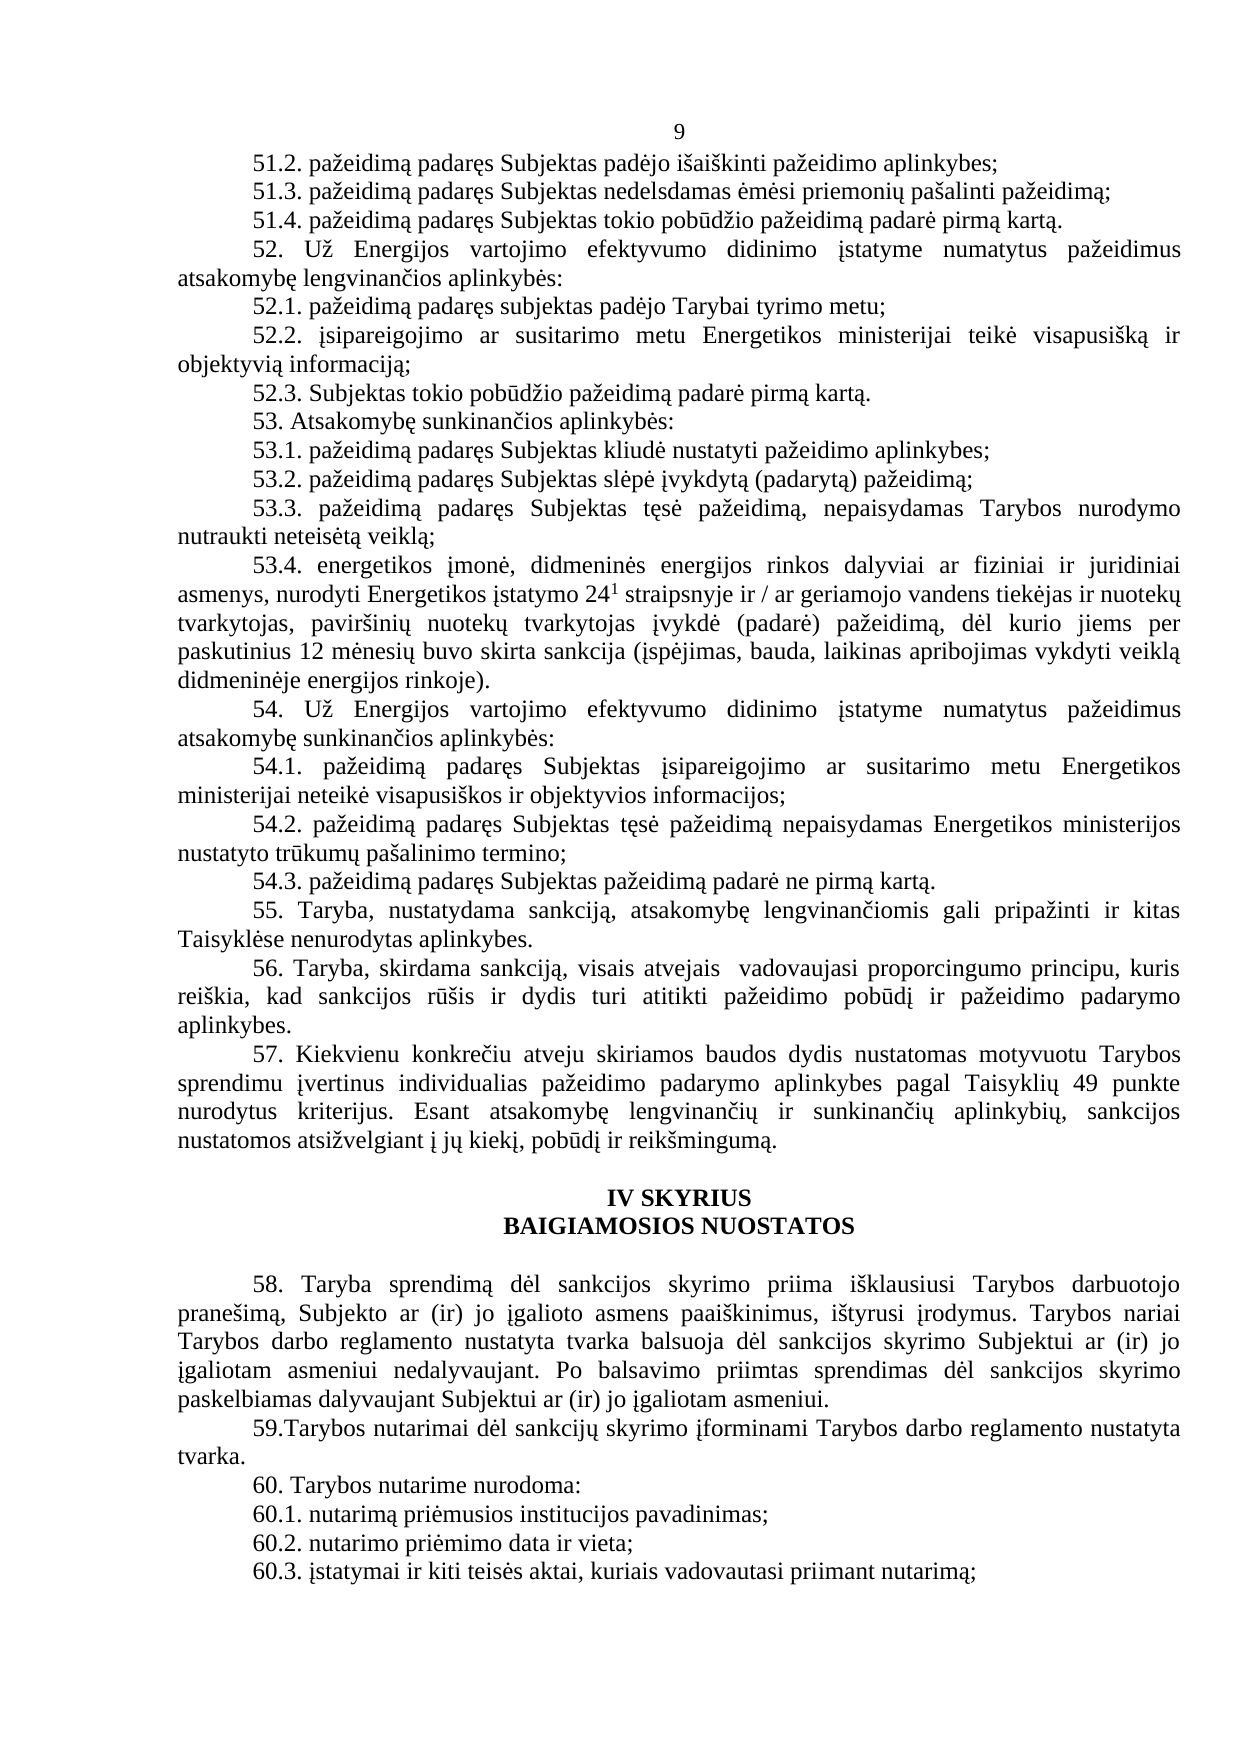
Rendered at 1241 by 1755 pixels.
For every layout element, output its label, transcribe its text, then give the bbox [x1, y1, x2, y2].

text IV SKYRIUS [177, 1183, 1181, 1211]
text 57. Kiekvienu konkrečiu atveju skiriamos baudos dydis nustatomas motyvuotu Tarybos sprendimu įvertinus individualias pažeidimo padarymo aplinkybes pagal Taisyklių 49 punkte nurodytus kriterijus. Esant atsakomybę lengvinančių ir sunkinančių aplinkybių, sankcijos nustatomos atsižvelgiant į jų kiekį, pobūdį ir reikšmingumą. [177, 1039, 1181, 1154]
text 56. Taryba, skirdama sankciją, visais atvejais vadovaujasi proporcingumo principu, kuris reiškia, kad sankcijos rūšis ir dydis turi atitikti pažeidimo pobūdį ir pažeidimo padarymo aplinkybes. [177, 953, 1181, 1039]
text 51.3. pažeidimą padaręs Subjektas nedelsdamas ėmėsi priemonių pašalinti pažeidimą; [177, 176, 1181, 205]
text 51.4. pažeidimą padaręs Subjektas tokio pobūdžio pažeidimą padarė pirmą kartą. [177, 205, 1181, 234]
text 60. Tarybos nutarime nurodoma: [177, 1470, 1181, 1499]
text 53.2. pažeidimą padaręs Subjektas slėpė įvykdytą (padarytą) pažeidimą; [177, 464, 1181, 493]
text 58. Taryba sprendimą dėl sankcijos skyrimo priima išklausiusi Tarybos darbuotojo pranešimą, Subjekto ar (ir) jo įgalioto asmens paaiškinimus, ištyrusi įrodymus. Tarybos nariai Tarybos darbo reglamento nustatyta tvarka balsuoja dėl sankcijos skyrimo Subjektui ar (ir) jo įgaliotam asmeniui nedalyvaujant. Po balsavimo priimtas sprendimas dėl sankcijos skyrimo paskelbiamas dalyvaujant Subjektui ar (ir) jo įgaliotam asmeniui. [177, 1269, 1181, 1413]
text BAIGIAMOSIOS NUOSTATOS [177, 1211, 1181, 1240]
text 54.1. pažeidimą padaręs Subjektas įsipareigojimo ar susitarimo metu Energetikos ministerijai neteikė visapusiškos ir objektyvios informacijos; [177, 751, 1181, 809]
text 52.1. pažeidimą padaręs subjektas padėjo Tarybai tyrimo metu; [177, 291, 1181, 320]
text 54.2. pažeidimą padaręs Subjektas tęsė pažeidimą nepaisydamas Energetikos ministerijos nustatyto trūkumų pašalinimo termino; [177, 809, 1181, 866]
text 52.3. Subjektas tokio pobūdžio pažeidimą padarė pirmą kartą. [177, 378, 1181, 406]
text 54.3. pažeidimą padaręs Subjektas pažeidimą padarė ne pirmą kartą. [177, 866, 1181, 895]
text 53.3. pažeidimą padaręs Subjektas tęsė pažeidimą, nepaisydamas Tarybos nurodymo nutraukti neteisėtą veiklą; [177, 493, 1181, 550]
text 59.Tarybos nutarimai dėl sankcijų skyrimo įforminami Tarybos darbo reglamento nustatyta tvarka. [177, 1413, 1181, 1470]
text 52.2. įsipareigojimo ar susitarimo metu Energetikos ministerijai teikė visapusišką ir objektyvią informaciją; [177, 320, 1181, 378]
text 53.4. energetikos įmonė, didmeninės energijos rinkos dalyviai ar fiziniai ir juridiniai asmenys, nurodyti Energetikos įstatymo 241 straipsnyje ir / ar geriamojo vandens tiekėjas ir nuotekų tvarkytojas, paviršinių nuotekų tvarkytojas įvykdė (padarė) pažeidimą, dėl kurio jiems per paskutinius 12 mėnesių buvo skirta sankcija (įspėjimas, bauda, laikinas apribojimas vykdyti veiklą didmeninėje energijos rinkoje). [177, 550, 1181, 694]
text 53.1. pažeidimą padaręs Subjektas kliudė nustatyti pažeidimo aplinkybes; [177, 435, 1181, 464]
text 60.2. nutarimo priėmimo data ir vieta; [177, 1528, 1181, 1556]
text 60.1. nutarimą priėmusios institucijos pavadinimas; [177, 1499, 1181, 1528]
text 53. Atsakomybę sunkinančios aplinkybės: [177, 406, 1181, 435]
text 51.2. pažeidimą padaręs Subjektas padėjo išaiškinti pažeidimo aplinkybes; [177, 148, 1181, 176]
text 52. Už Energijos vartojimo efektyvumo didinimo įstatyme numatytus pažeidimus atsakomybę lengvinančios aplinkybės: [177, 234, 1181, 291]
text 55. Taryba, nustatydama sankciją, atsakomybę lengvinančiomis gali pripažinti ir kitas Taisyklėse nenurodytas aplinkybes. [177, 895, 1181, 953]
text 60.3. įstatymai ir kiti teisės aktai, kuriais vadovautasi priimant nutarimą; [177, 1556, 1181, 1585]
text 54. Už Energijos vartojimo efektyvumo didinimo įstatyme numatytus pažeidimus atsakomybę sunkinančios aplinkybės: [177, 694, 1181, 751]
